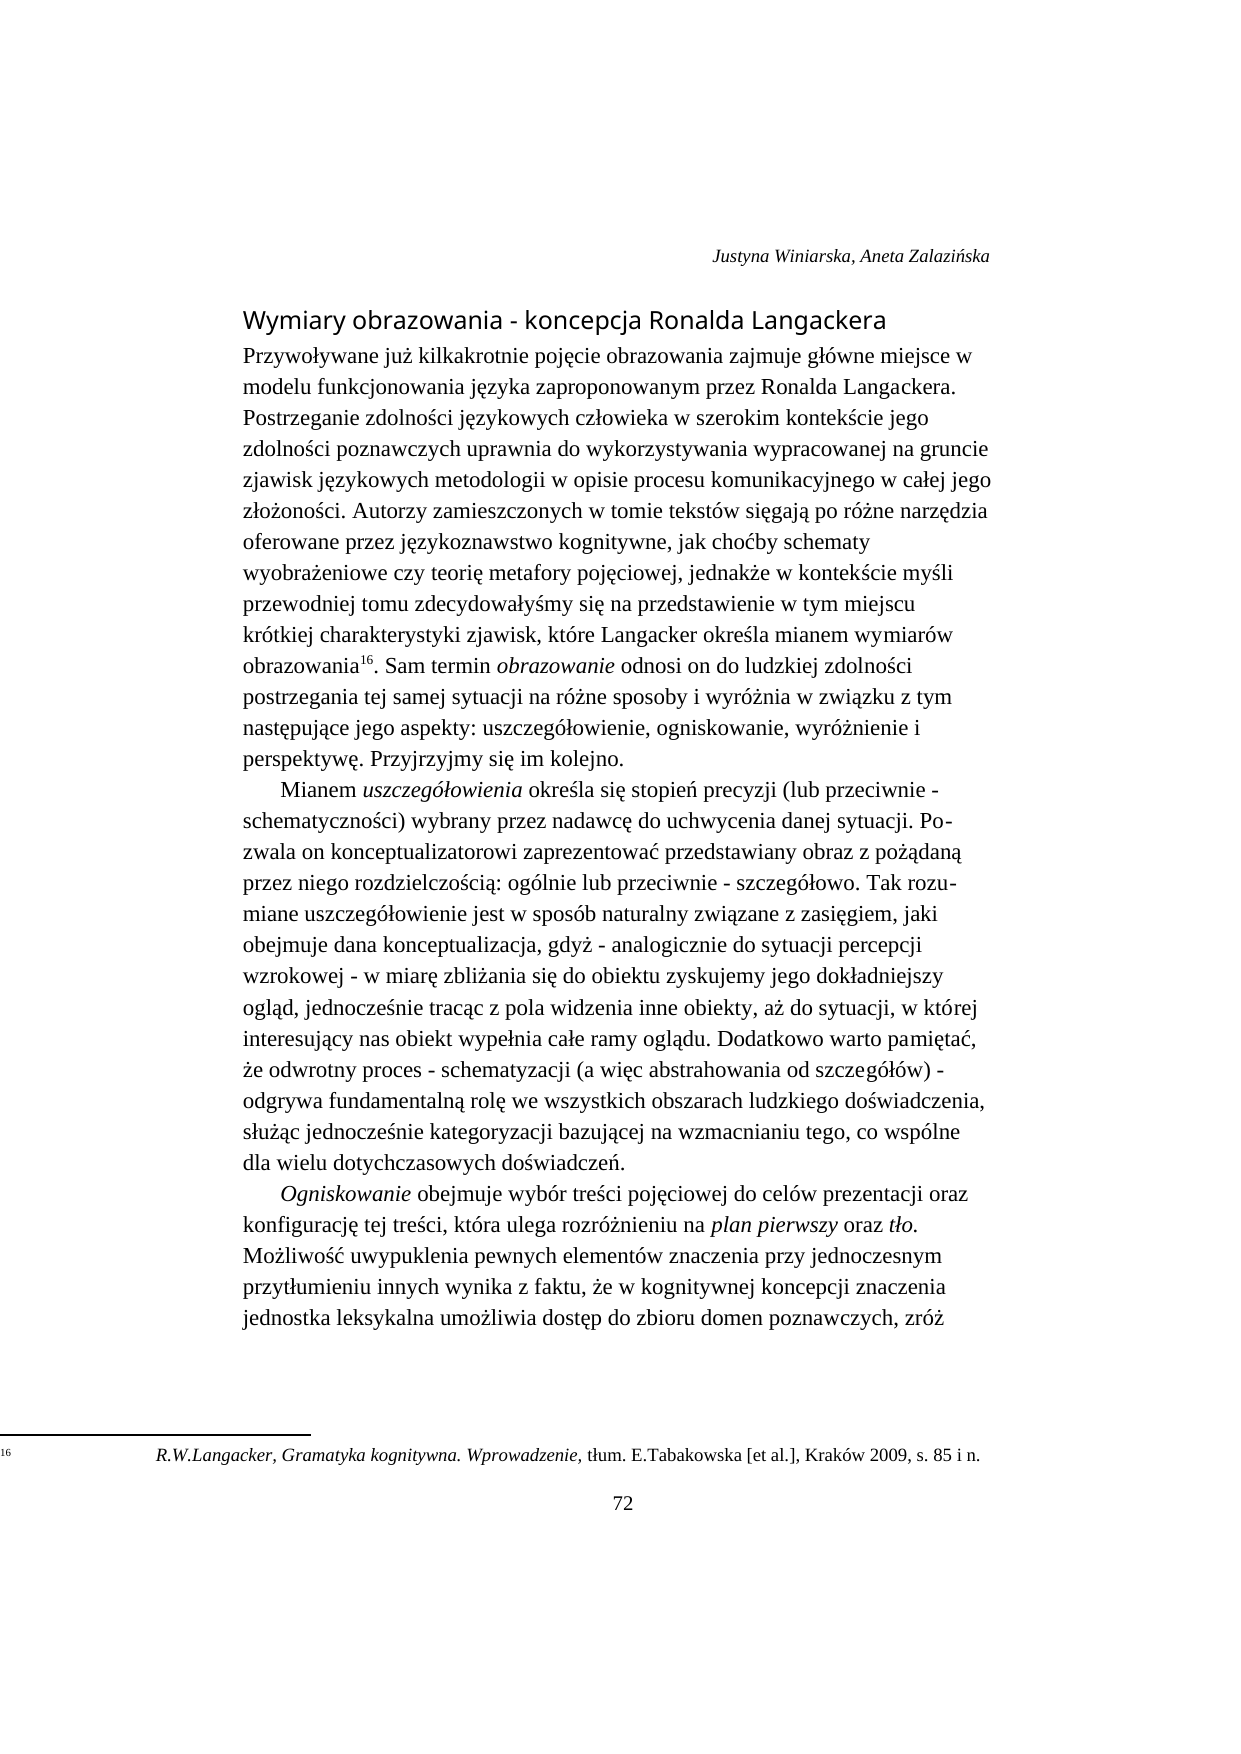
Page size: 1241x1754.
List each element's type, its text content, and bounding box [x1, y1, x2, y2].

text Przywoływane już kilkakrotnie pojęcie obrazowania zajmuje główne miejsce w modelu funkcjonowania języka zaproponowanym przez Ronalda Langa­ckera. Postrzeganie zdolności językowych człowieka w szerokim kontekście jego zdolności poznawczych uprawnia do wykorzystywania wypracowanej na gruncie zjawisk językowych metodologii w opisie procesu komunikacyjnego w całej jego złożoności. Autorzy zamieszczonych w tomie tekstów sięgają po różne narzędzia oferowane przez językoznawstwo kognitywne, jak choćby schematy wyobrażeniowe czy teorię metafory pojęciowej, jednakże w kontek­ście myśli przewodniej tomu zdecydowałyśmy się na przedstawienie w tym miejscu krótkiej charakterystyki zjawisk, które Langacker określa mianem wy­miarów obrazowania. Sam termin obrazowanie odnosi on do ludzkiej zdol­ności postrzegania tej samej sytuacji na różne sposoby i wyróżnia w związku z tym następujące jego aspekty: uszczegółowienie, ogniskowanie, wyróżnienie i perspektywę. Przyjrzyjmy się im kolejno. [243, 337, 993, 772]
text Wymiary obrazowania - koncepcja Ronalda Langackera [243, 303, 993, 337]
text Ogniskowanie obejmuje wybór treści pojęciowej do celów prezentacji oraz konfigurację tej treści, która ulega rozróżnieniu na plan pierwszy oraz tło. Możliwość uwypuklenia pewnych elementów znaczenia przy jednoczesnym przytłumieniu innych wynika z faktu, że w kognitywnej koncepcji znaczenia jednostka leksykalna umożliwia dostęp do zbioru domen poznawczych, zróż­ [243, 1175, 993, 1330]
text R.W.Langacker, Gramatyka kognitywna. Wprowadzenie, tłum. E.Tabakowska [et al.], Kraków 2009, s. 85 i n. [0, 1441, 1241, 1466]
text Mianem uszczegółowienia określa się stopień precyzji (lub przeciwnie - schematyczności) wybrany przez nadawcę do uchwycenia danej sytuacji. Po­zwala on konceptualizatorowi zaprezentować przedstawiany obraz z pożądaną przez niego rozdzielczością: ogólnie lub przeciwnie - szczegółowo. Tak rozu­miane uszczegółowienie jest w sposób naturalny związane z zasięgiem, jaki obejmuje dana konceptualizacja, gdyż - analogicznie do sytuacji percepcji wzrokowej - w miarę zbliżania się do obiektu zyskujemy jego dokładniejszy ogląd, jednocześnie tracąc z pola widzenia inne obiekty, aż do sytuacji, w któ­rej interesujący nas obiekt wypełnia całe ramy oglądu. Dodatkowo warto pa­miętać, że odwrotny proces - schematyzacji (a więc abstrahowania od szcze­gółów) - odgrywa fundamentalną rolę we wszystkich obszarach ludzkiego doświadczenia, służąc jednocześnie kategoryzacji bazującej na wzmacnianiu tego, co wspólne dla wielu dotychczasowych doświadczeń. [243, 772, 993, 1175]
